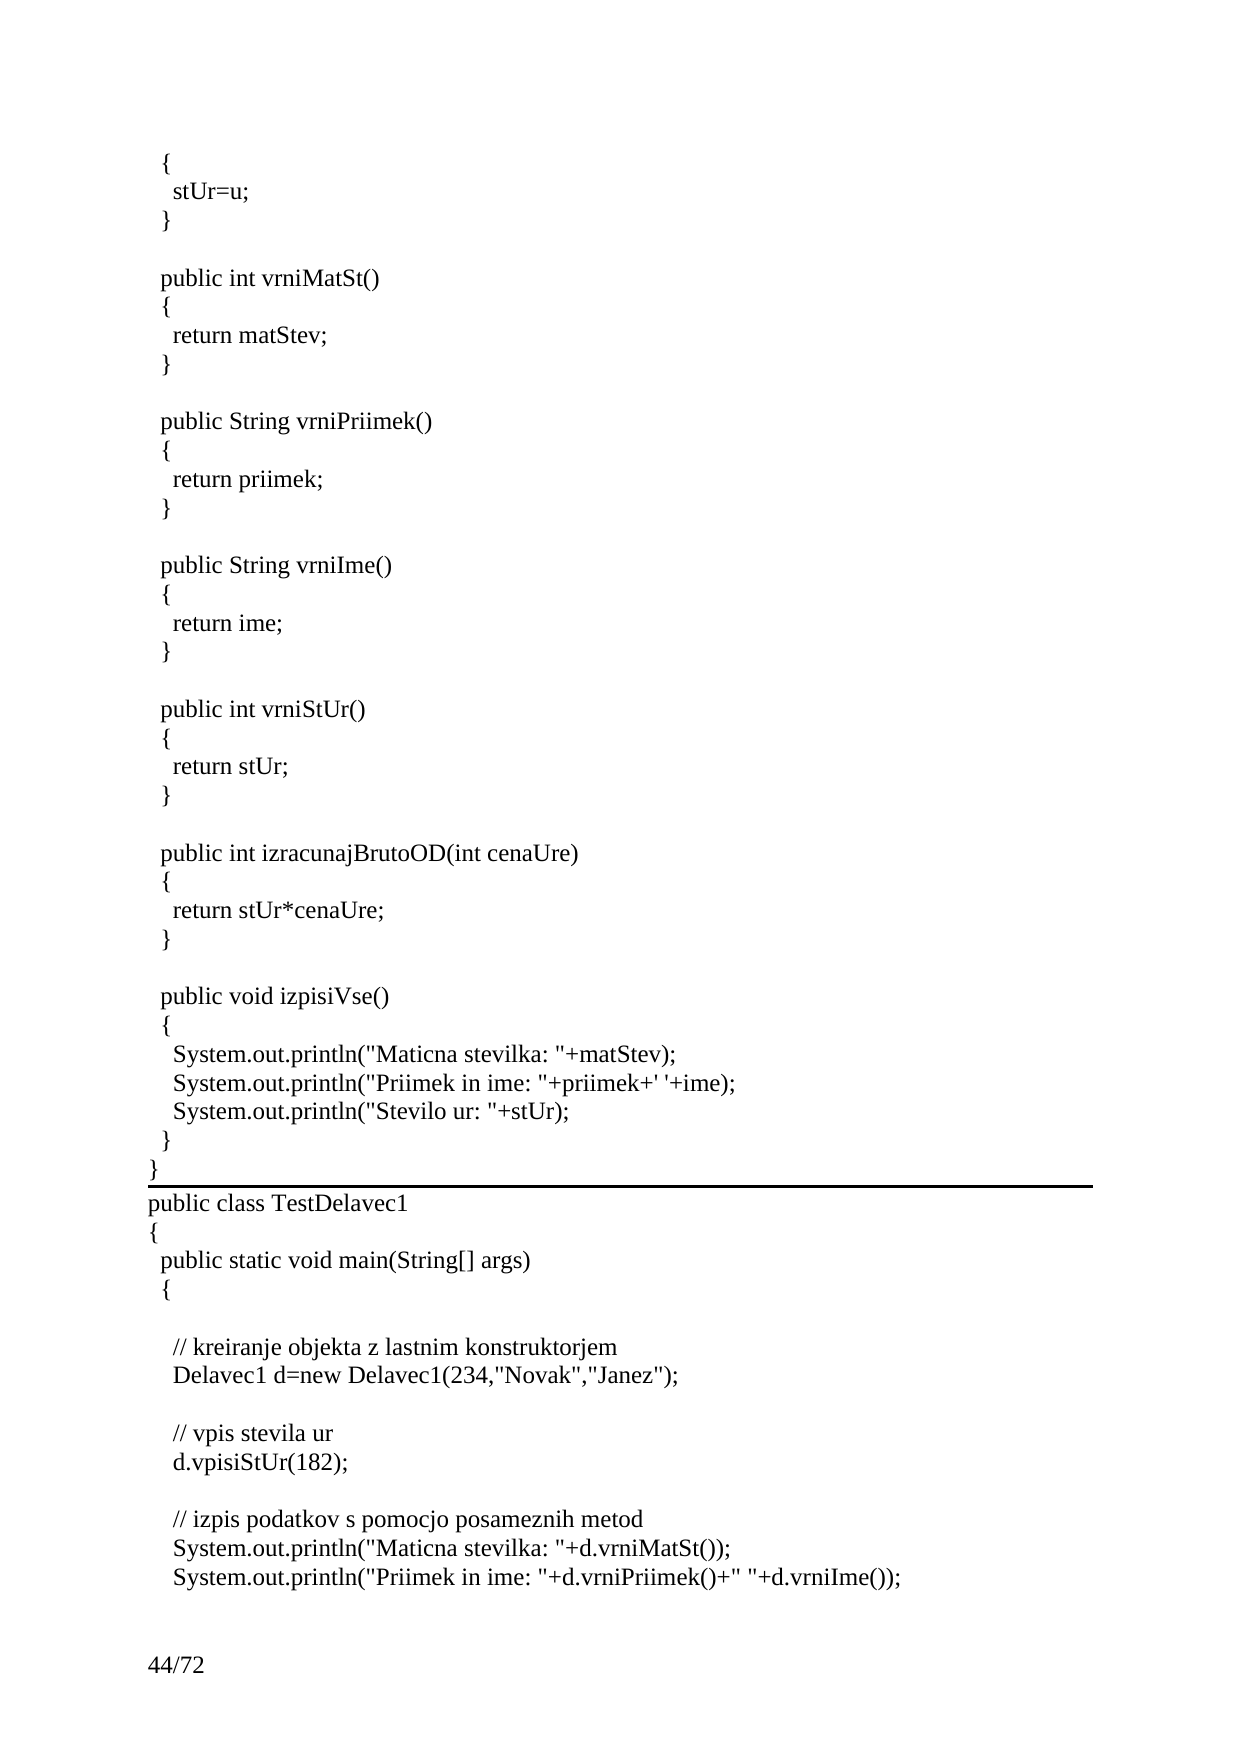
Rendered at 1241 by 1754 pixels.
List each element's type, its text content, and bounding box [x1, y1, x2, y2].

text return priimek; [148, 464, 1093, 493]
text // vpis stevila ur [148, 1418, 1093, 1447]
text return stUr; [148, 751, 1093, 780]
text { [148, 148, 1093, 176]
text return matStev; [148, 320, 1093, 349]
text } [148, 349, 1093, 378]
text } [148, 1154, 1093, 1185]
text { [148, 579, 1093, 608]
text stUr=u; [148, 176, 1093, 205]
text { [148, 1274, 1093, 1303]
text { [148, 1217, 1093, 1245]
text public void izpisiVse() [148, 981, 1093, 1010]
text { [148, 1010, 1093, 1039]
text // kreiranje objekta z lastnim konstruktorjem [148, 1332, 1093, 1360]
text System.out.println("Maticna stevilka: "+d.vrniMatSt()); [148, 1533, 1093, 1562]
text } [148, 205, 1093, 234]
text System.out.println("Priimek in ime: "+priimek+' '+ime); [148, 1068, 1093, 1096]
text public int izracunajBrutoOD(int cenaUre) [148, 838, 1093, 866]
text public class TestDelavec1 [148, 1188, 1093, 1217]
text { [148, 435, 1093, 464]
text System.out.println("Maticna stevilka: "+matStev); [148, 1039, 1093, 1068]
text System.out.println("Stevilo ur: "+stUr); [148, 1096, 1093, 1125]
text System.out.println("Priimek in ime: "+d.vrniPriimek()+" "+d.vrniIme()); [148, 1562, 1093, 1590]
text return ime; [148, 608, 1093, 636]
text // izpis podatkov s pomocjo posameznih metod [148, 1504, 1093, 1533]
text } [148, 924, 1093, 953]
text } [148, 1125, 1093, 1154]
text { [148, 866, 1093, 895]
text { [148, 723, 1093, 751]
text public static void main(String[] args) [148, 1245, 1093, 1274]
text public int vrniStUr() [148, 694, 1093, 723]
text } [148, 780, 1093, 809]
text } [148, 493, 1093, 521]
text public String vrniIme() [148, 550, 1093, 579]
text return stUr*cenaUre; [148, 895, 1093, 924]
text Delavec1 d=new Delavec1(234,"Novak","Janez"); [148, 1360, 1093, 1389]
text public int vrniMatSt() [148, 263, 1093, 291]
text } [148, 636, 1093, 665]
text { [148, 291, 1093, 320]
text d.vpisiStUr(182); [148, 1447, 1093, 1475]
text public String vrniPriimek() [148, 406, 1093, 435]
